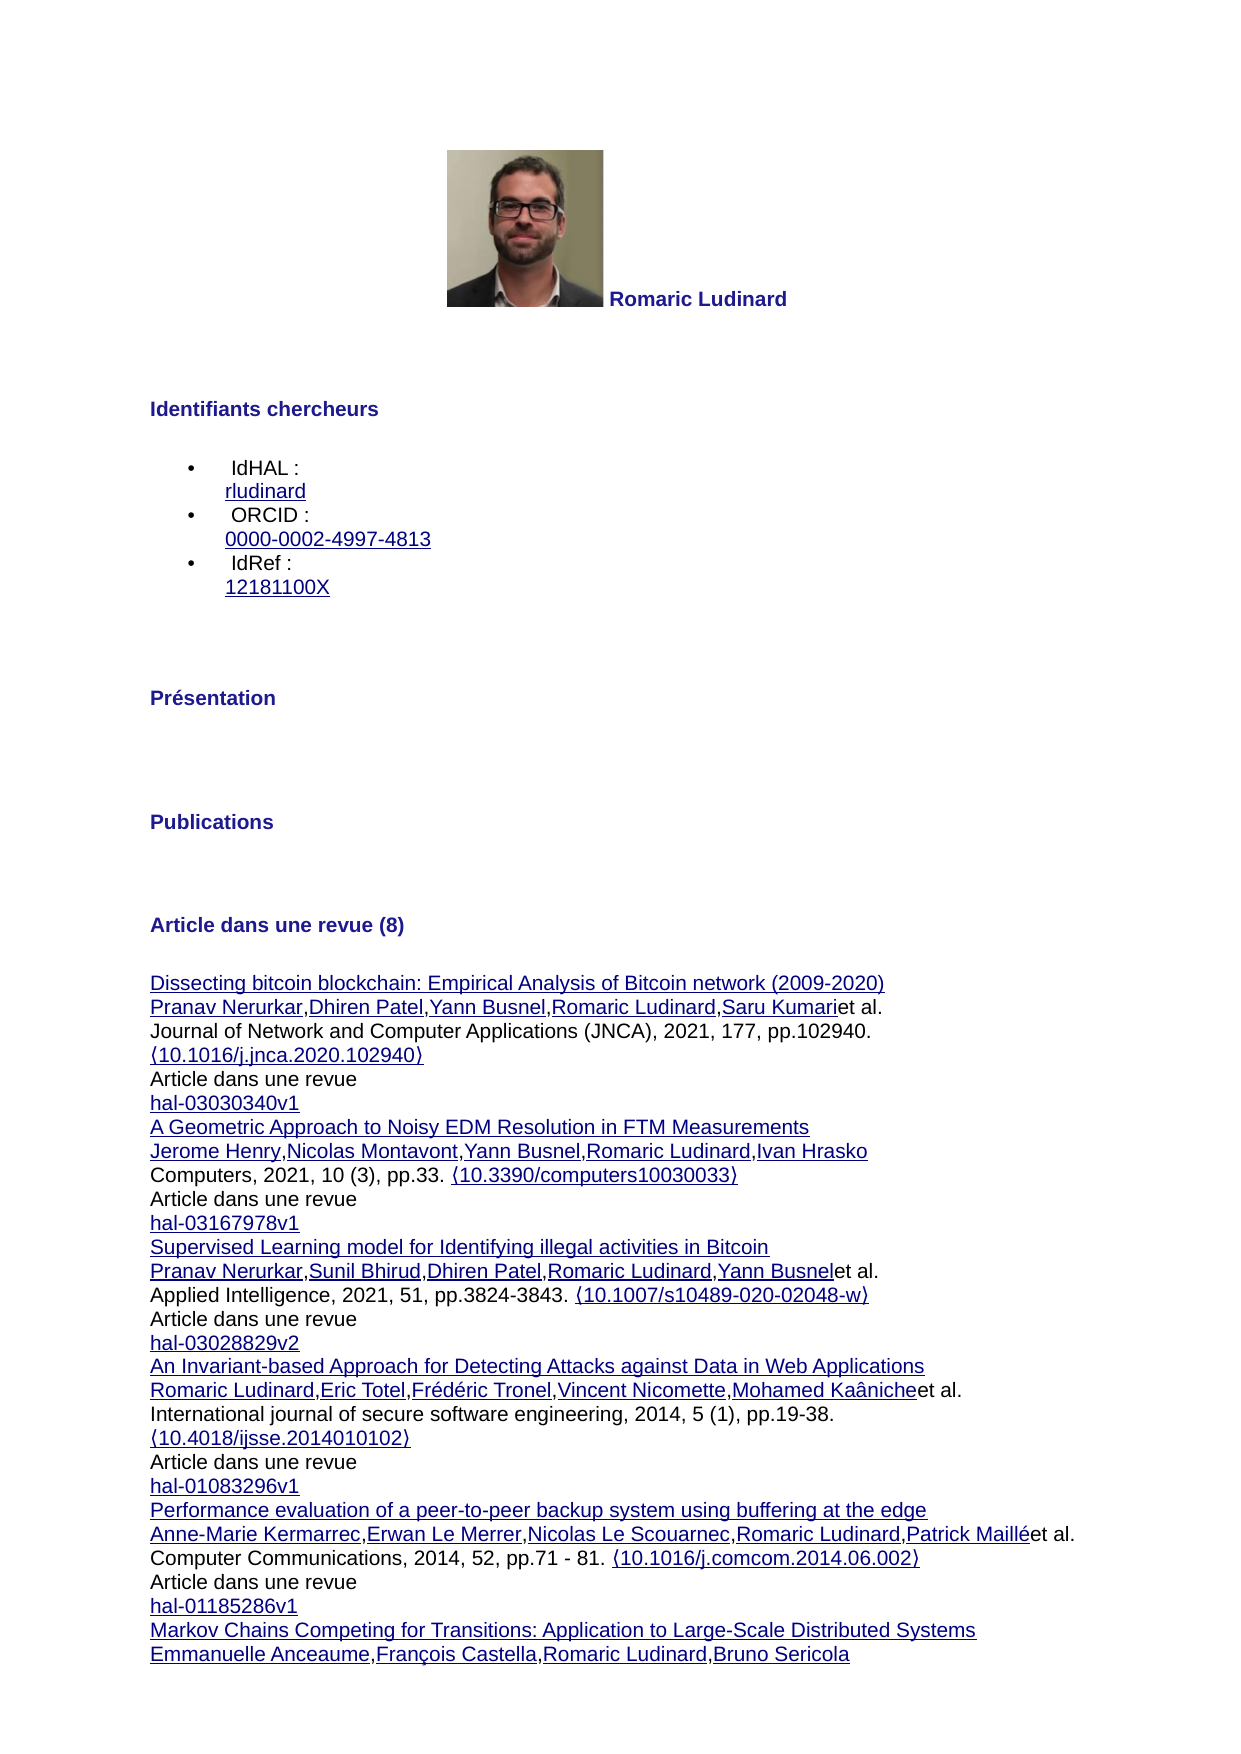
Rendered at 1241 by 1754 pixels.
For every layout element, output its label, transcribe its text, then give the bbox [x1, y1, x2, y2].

table_cell A Geometric Approach to Noisy EDM Resolution in FTM Measurements Jerome Henry,Nicolas Montavont,Yann Busnel,Romaric Ludinard,Ivan Hrasko Computers, 2021, 10 (3), pp.33. ⟨10.3390/computers10030033⟩ Article dans une revue hal-03167978v1 [150, 1115, 1090, 1234]
subtitle Article dans une revue (8) [150, 913, 1090, 937]
subtitle Romaric Ludinard [150, 150, 1090, 311]
list IdRef : [187, 551, 1090, 575]
subtitle Publications [150, 809, 1090, 833]
subtitle Présentation [150, 686, 1090, 709]
table_cell Supervised Learning model for Identifying illegal activities in Bitcoin Pranav Nerurkar,Sunil Bhirud,Dhiren Patel,Romaric Ludinard,Yann Busnelet al. Applied Intelligence, 2021, 51, pp.3824-3843. ⟨10.1007/s10489-020-02048-w⟩ Article dans une revue hal-03028829v2 [150, 1235, 1090, 1354]
table_cell Performance evaluation of a peer-to-peer backup system using buffering at the edge Anne-Marie Kermarrec,Erwan Le Merrer,Nicolas Le Scouarnec,Romaric Ludinard,Patrick Mailléet al. Computer Communications, 2014, 52, pp.71 - 81. ⟨10.1016/j.comcom.2014.06.002⟩ Article dans une revue hal-01185286v1 [150, 1498, 1090, 1618]
picture [447, 150, 604, 307]
table_header Dissecting bitcoin blockchain: Empirical Analysis of Bitcoin network (2009-2020) Pranav Nerurkar,Dhiren Patel,Yann Busnel,Romaric Ludinard,Saru Kumariet al. Journal of Network and Computer Applications (JNCA), 2021, 177, pp.102940. ⟨10.1016/j.jnca.2020.102940⟩ Article dans une revue hal-03030340v1 [150, 971, 1090, 1115]
list ORCID : [187, 503, 1090, 527]
list 0000-0002-4997-4813 [187, 527, 1090, 551]
list rludinard [187, 479, 1090, 503]
list 12181100X [187, 575, 1090, 599]
list IdHAL : [187, 455, 1090, 479]
subtitle Identifiants chercheurs [150, 397, 1090, 421]
table_cell An Invariant-based Approach for Detecting Attacks against Data in Web Applications Romaric Ludinard,Eric Totel,Frédéric Tronel,Vincent Nicomette,Mohamed Kaânicheet al. International journal of secure software engineering, 2014, 5 (1), pp.19-38. ⟨10.4018/ijsse.2014010102⟩ Article dans une revue hal-01083296v1 [150, 1354, 1090, 1498]
table_cell Markov Chains Competing for Transitions: Application to Large-Scale Distributed Systems Emmanuelle Anceaume,François Castella,Romaric Ludinard,Bruno Sericola [150, 1618, 1090, 1666]
